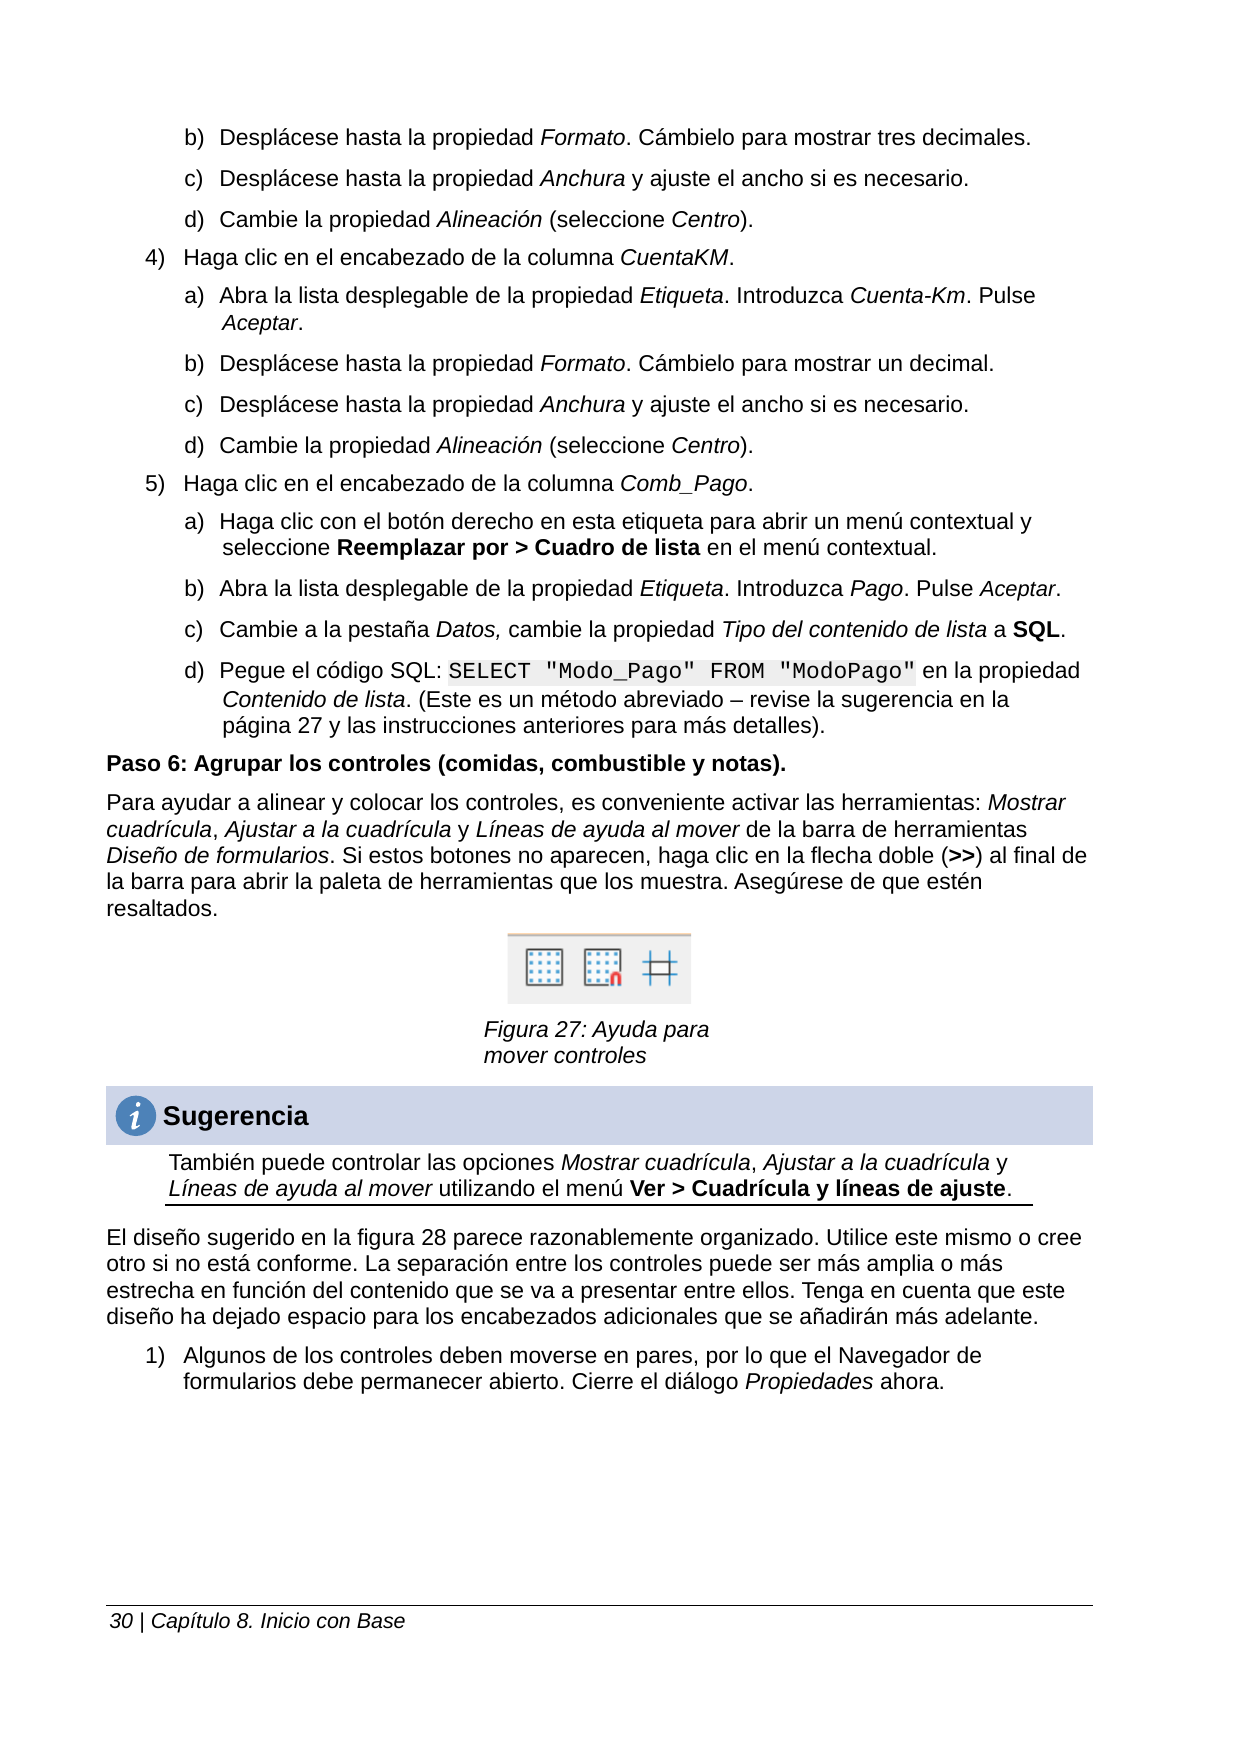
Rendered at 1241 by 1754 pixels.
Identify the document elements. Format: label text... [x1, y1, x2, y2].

text Para ayudar a alinear y colocar los controles, es conveniente activar las herramientas: Mostrar cuadrícula, Ajustar a la cuadrícula y Líneas de ayuda al mover de la barra de herramientas Diseño de formularios. Si estos botones no aparecen, haga clic en la flecha doble (>>) al final de la barra para abrir la paleta de herramientas que los muestra. Asegúrese de que estén resaltados. [106, 789, 1093, 921]
list Desplácese hasta la propiedad Anchura y ajuste el ancho si es necesario. [181, 162, 1093, 194]
list Haga clic en el encabezado de la columna Comb_Pago. [165, 470, 1093, 496]
subtitle Sugerencia [106, 1086, 1093, 1145]
list Cambie a la pestaña Datos, cambie la propiedad Tipo del contenido de lista a SQL. [181, 613, 1093, 646]
text Figura 27: Ayuda para mover controles [484, 1016, 715, 1068]
list Algunos de los controles deben moverse en pares, por lo que el Navegador de formularios debe permanecer abierto. Cierre el diálogo Propiedades ahora. [165, 1342, 1093, 1394]
list Abra la lista desplegable de la propiedad Etiqueta. Introduzca Cuenta-Km. Pulse Aceptar. [181, 279, 1093, 338]
text El diseño sugerido en la figura 28 parece razonablemente organizado. Utilice este mismo o cree otro si no está conforme. La separación entre los controles puede ser más amplia o más estrecha en función del contenido que se va a presentar entre ellos. Tenga en cuenta que este diseño ha dejado espacio para los encabezados adicionales que se añadirán más adelante. [106, 1224, 1093, 1329]
text Paso 6: Agrupar los controles (comidas, combustible y notas). [106, 750, 1093, 777]
list Haga clic en el encabezado de la columna CuentaKM. [165, 244, 1093, 271]
text También puede controlar las opciones Mostrar cuadrícula, Ajustar a la cuadrícula y Líneas de ayuda al mover utilizando el menú Ver > Cuadrícula y líneas de ajuste. [165, 1145, 1033, 1204]
picture [507, 933, 692, 1004]
list Desplácese hasta la propiedad Formato. Cámbielo para mostrar tres decimales. [181, 121, 1093, 153]
list Haga clic con el botón derecho en esta etiqueta para abrir un menú contextual y seleccione Reemplazar por > Cuadro de lista en el menú contextual. [181, 505, 1093, 564]
list Abra la lista desplegable de la propiedad Etiqueta. Introduzca Pago. Pulse Aceptar. [181, 572, 1093, 605]
list Desplácese hasta la propiedad Anchura y ajuste el ancho si es necesario. [181, 388, 1093, 420]
list Pegue el código SQL: SELECT "Modo_Pago" FROM "ModoPago" en la propiedad Contenido de lista. (Este es un método abreviado – revise la sugerencia en la página 27 y las instrucciones anteriores para más detalles). [181, 654, 1093, 741]
list Desplácese hasta la propiedad Formato. Cámbielo para mostrar un decimal. [181, 347, 1093, 379]
list Cambie la propiedad Alineación (seleccione Centro). [181, 203, 1093, 235]
list Cambie la propiedad Alineación (seleccione Centro). [181, 429, 1093, 461]
